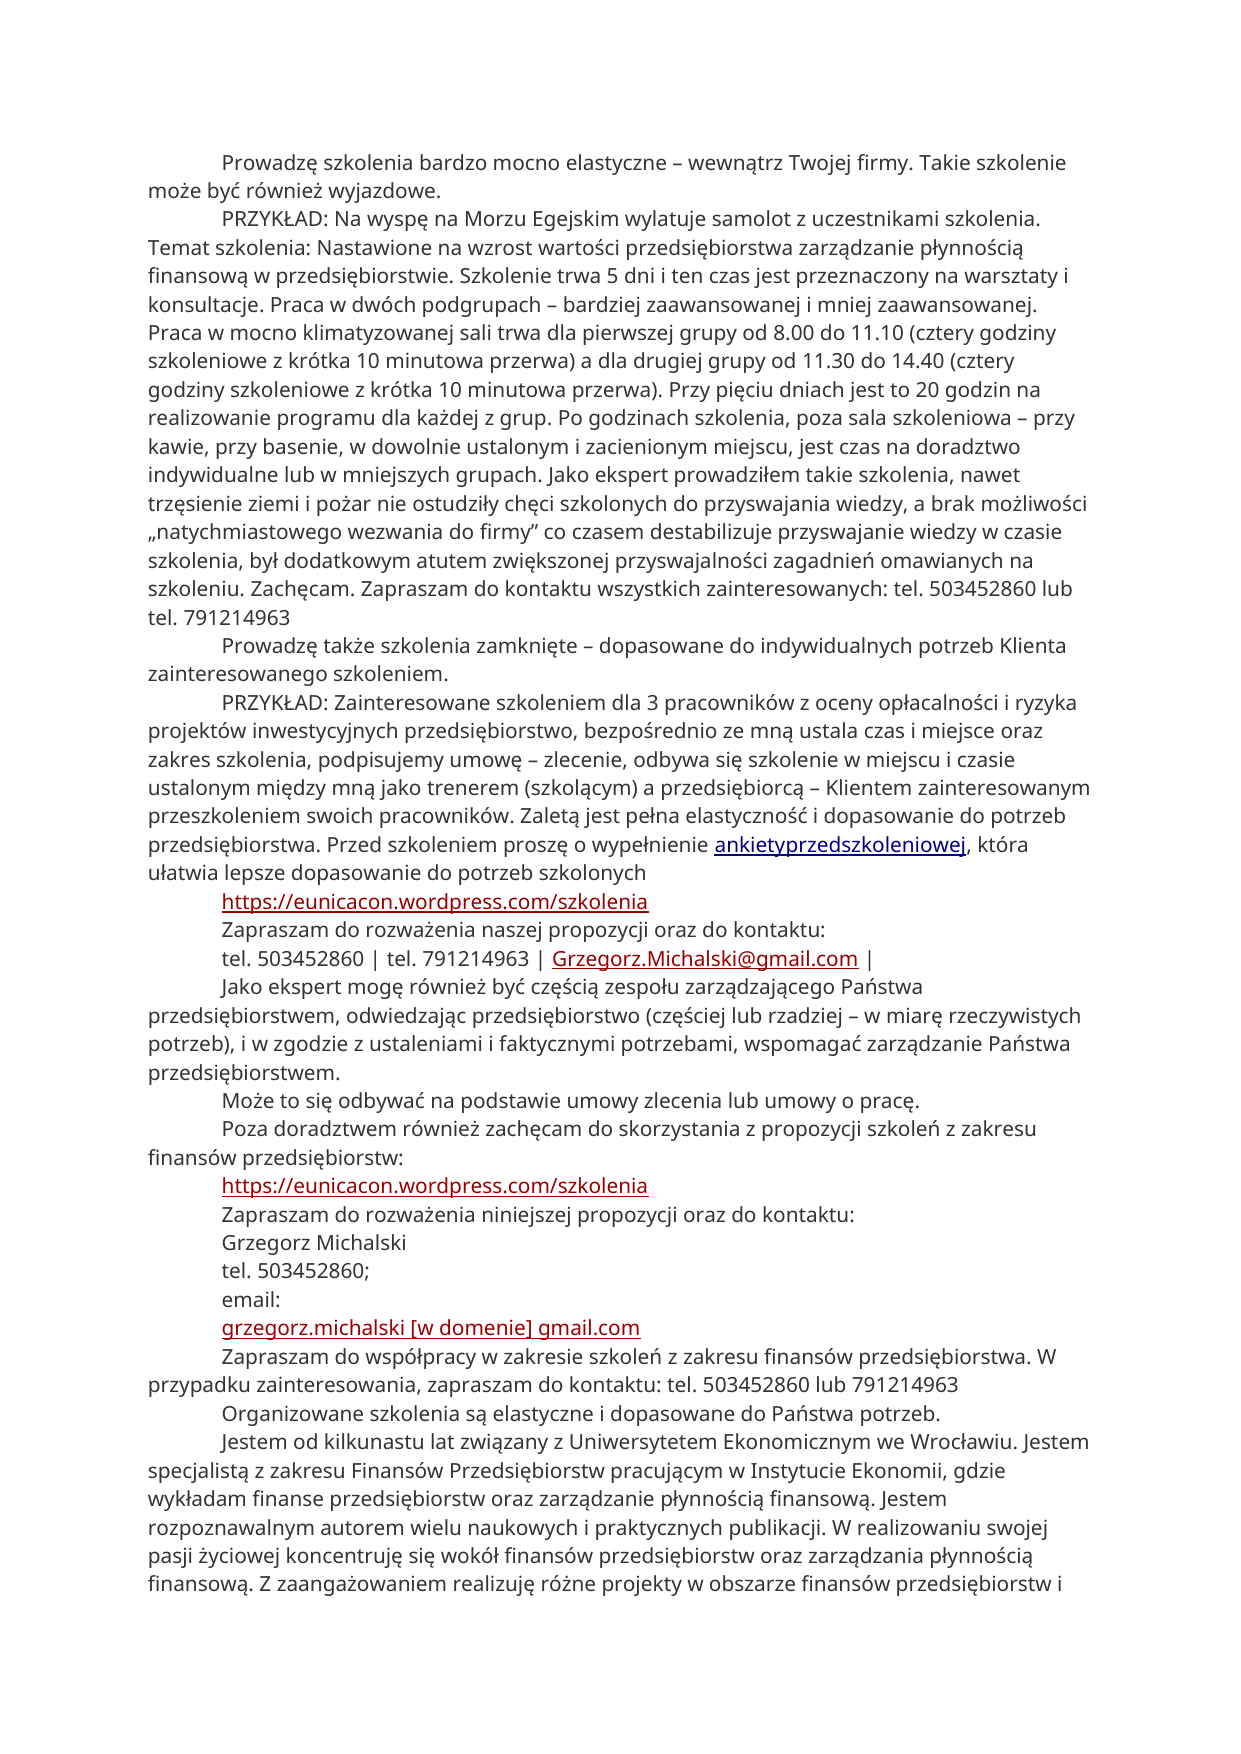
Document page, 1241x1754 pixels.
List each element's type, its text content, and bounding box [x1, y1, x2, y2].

text email: [148, 1285, 1093, 1313]
text https://eunicacon.wordpress.com/szkolenia [148, 1171, 1093, 1200]
text Organizowane szkolenia są elastyczne i dopasowane do Państwa potrzeb. [148, 1399, 1093, 1427]
text Jako ekspert mogę również być częścią zespołu zarządzającego Państwa przedsiębiorstwem, odwiedzając przedsiębiorstwo (częściej lub rzadziej – w miarę rzeczywistych potrzeb), i w zgodzie z ustaleniami i faktycznymi potrzebami, wspomagać zarządzanie Państwa przedsiębiorstwem. [148, 972, 1093, 1086]
text Prowadzę szkolenia bardzo mocno elastyczne – wewnątrz Twojej firmy. Takie szkolenie może być również wyjazdowe. [148, 148, 1093, 204]
text PRZYKŁAD: Zainteresowane szkoleniem dla 3 pracowników z oceny opłacalności i ryzyka projektów inwestycyjnych przedsiębiorstwo, bezpośrednio ze mną ustala czas i miejsce oraz zakres szkolenia, podpisujemy umowę – zlecenie, odbywa się szkolenie w miejscu i czasie ustalonym między mną jako trenerem (szkolącym) a przedsiębiorcą – Klientem zainteresowanym przeszkoleniem swoich pracowników. Zaletą jest pełna elastyczność i dopasowanie do potrzeb przedsiębiorstwa. Przed szkoleniem proszę o wypełnienie ankietyprzedszkoleniowej, która ułatwia lepsze dopasowanie do potrzeb szkolonych [148, 688, 1093, 887]
text https://eunicacon.wordpress.com/szkolenia [148, 887, 1093, 915]
text grzegorz.michalski [w domenie] gmail.com [148, 1313, 1093, 1342]
text tel. 503452860; [148, 1257, 1093, 1285]
text Zapraszam do współpracy w zakresie szkoleń z zakresu finansów przedsiębiorstwa. W przypadku zainteresowania, zapraszam do kontaktu: tel. 503452860 lub 791214963 [148, 1342, 1093, 1399]
text Prowadzę także szkolenia zamknięte – dopasowane do indywidualnych potrzeb Klienta zainteresowanego szkoleniem. [148, 631, 1093, 688]
text Może to się odbywać na podstawie umowy zlecenia lub umowy o pracę. [148, 1086, 1093, 1114]
text Jestem od kilkunastu lat związany z Uniwersytetem Ekonomicznym we Wrocławiu. Jestem specjalistą z zakresu Finansów Przedsiębiorstw pracującym w Instytucie Ekonomii, gdzie wykładam finanse przedsiębiorstw oraz zarządzanie płynnością finansową. Jestem rozpoznawalnym autorem wielu naukowych i praktycznych publikacji. W realizowaniu swojej pasji życiowej koncentruję się wokół finansów przedsiębiorstw oraz zarządzania płynnością finansową. Z zaangażowaniem realizuję różne projekty w obszarze finansów przedsiębiorstw i [148, 1427, 1093, 1598]
text tel. 503452860 | tel. 791214963 | Grzegorz.Michalski@gmail.com | [148, 944, 1093, 972]
text Poza doradztwem również zachęcam do skorzystania z propozycji szkoleń z zakresu finansów przedsiębiorstw: [148, 1114, 1093, 1171]
text Zapraszam do rozważenia niniejszej propozycji oraz do kontaktu: [148, 1200, 1093, 1228]
text PRZYKŁAD: Na wyspę na Morzu Egejskim wylatuje samolot z uczestnikami szkolenia. Temat szkolenia: Nastawione na wzrost wartości przedsiębiorstwa zarządzanie płynnością finansową w przedsiębiorstwie. Szkolenie trwa 5 dni i ten czas jest przeznaczony na warsztaty i konsultacje. Praca w dwóch podgrupach – bardziej zaawansowanej i mniej zaawansowanej. Praca w mocno klimatyzowanej sali trwa dla pierwszej grupy od 8.00 do 11.10 (cztery godziny szkoleniowe z krótka 10 minutowa przerwa) a dla drugiej grupy od 11.30 do 14.40 (cztery godziny szkoleniowe z krótka 10 minutowa przerwa). Przy pięciu dniach jest to 20 godzin na realizowanie programu dla każdej z grup. Po godzinach szkolenia, poza sala szkoleniowa – przy kawie, przy basenie, w dowolnie ustalonym i zacienionym miejscu, jest czas na doradztwo indywidualne lub w mniejszych grupach. Jako ekspert prowadziłem takie szkolenia, nawet trzęsienie ziemi i pożar nie ostudziły chęci szkolonych do przyswajania wiedzy, a brak możliwości „natychmiastowego wezwania do firmy” co czasem destabilizuje przyswajanie wiedzy w czasie szkolenia, był dodatkowym atutem zwiększonej przyswajalności zagadnień omawianych na szkoleniu. Zachęcam. Zapraszam do kontaktu wszystkich zainteresowanych: tel. 503452860 lub tel. 791214963 [148, 204, 1093, 631]
text Zapraszam do rozważenia naszej propozycji oraz do kontaktu: [148, 915, 1093, 944]
text Grzegorz Michalski [148, 1228, 1093, 1257]
